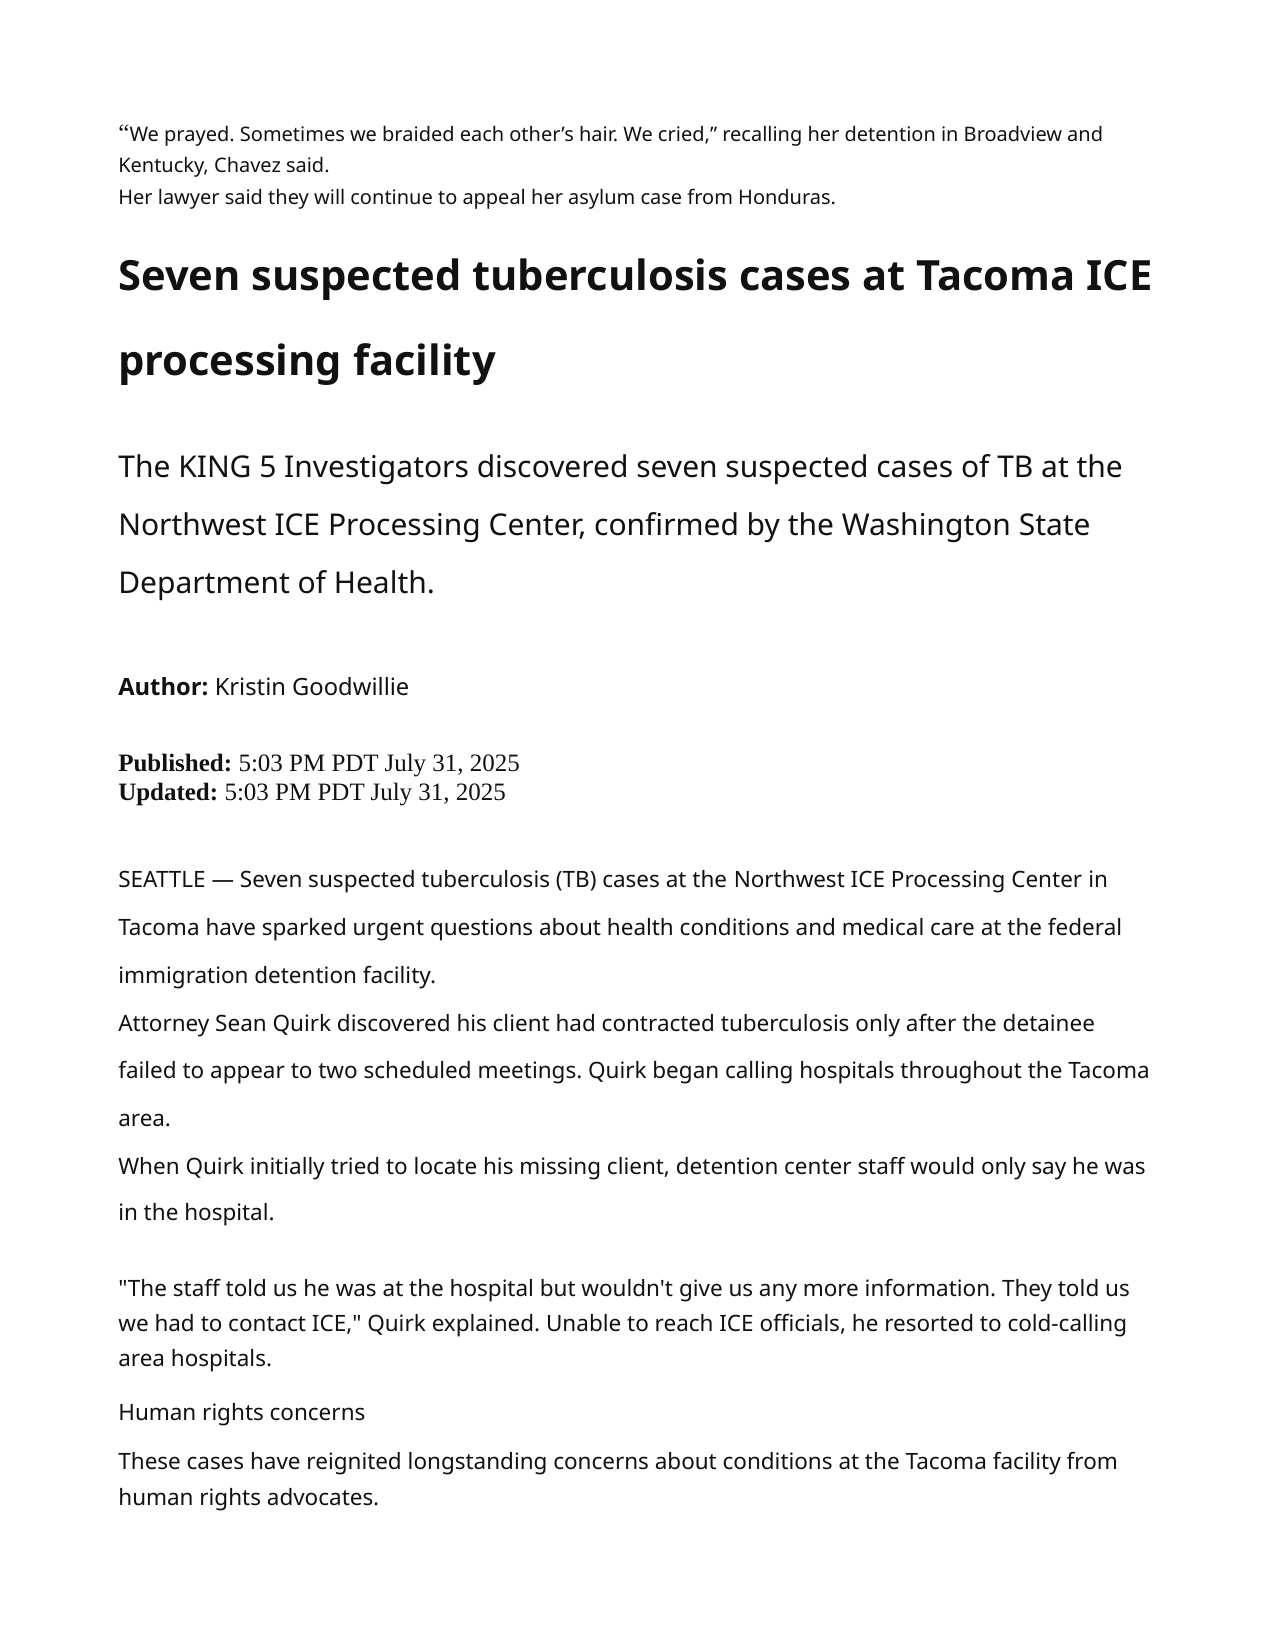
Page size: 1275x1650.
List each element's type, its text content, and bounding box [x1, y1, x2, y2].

text SEATTLE — Seven suspected tuberculosis (TB) cases at the Northwest ICE Processing Center in Tacoma have sparked urgent questions about health conditions and medical care at the federal immigration detention facility. [118, 864, 1157, 990]
text When Quirk initially tried to locate his missing client, detention center staff would only say he was in the hospital. [118, 1150, 1157, 1227]
text These cases have reignited longstanding concerns about conditions at the Tacoma facility from human rights advocates. [118, 1446, 1157, 1511]
text "The staff told us he was at the hospital but wouldn't give us any more information. They told us we had to contact ICE," Quirk explained. Unable to reach ICE officials, he resorted to cold-calling area hospitals. [118, 1272, 1157, 1373]
subtitle Human rights concerns [118, 1396, 1157, 1427]
text Attorney Sean Quirk discovered his client had contracted tuberculosis only after the detainee failed to appear to two scheduled meetings. Quirk began calling hospitals throughout the Tacoma area. [118, 1007, 1157, 1133]
text “We prayed. Sometimes we braided each other’s hair. We cried,” recalling her detention in Broadview and Kentucky, Chavez said. [118, 118, 1157, 179]
subtitle Seven suspected tuberculosis cases at Tacoma ICE processing facility [118, 246, 1157, 387]
text Author: Kristin Goodwillie [118, 669, 1157, 702]
text Updated: 5:03 PM PDT July 31, 2025 [118, 777, 1157, 806]
text The KING 5 Investigators discovered seven suspected cases of TB at the Northwest ICE Processing Center, confirmed by the Washington State Department of Health. [118, 446, 1157, 602]
text Her lawyer said they will continue to appeal her asylum case from Honduras. [118, 183, 1157, 210]
text Published: 5:03 PM PDT July 31, 2025 [118, 748, 1157, 777]
